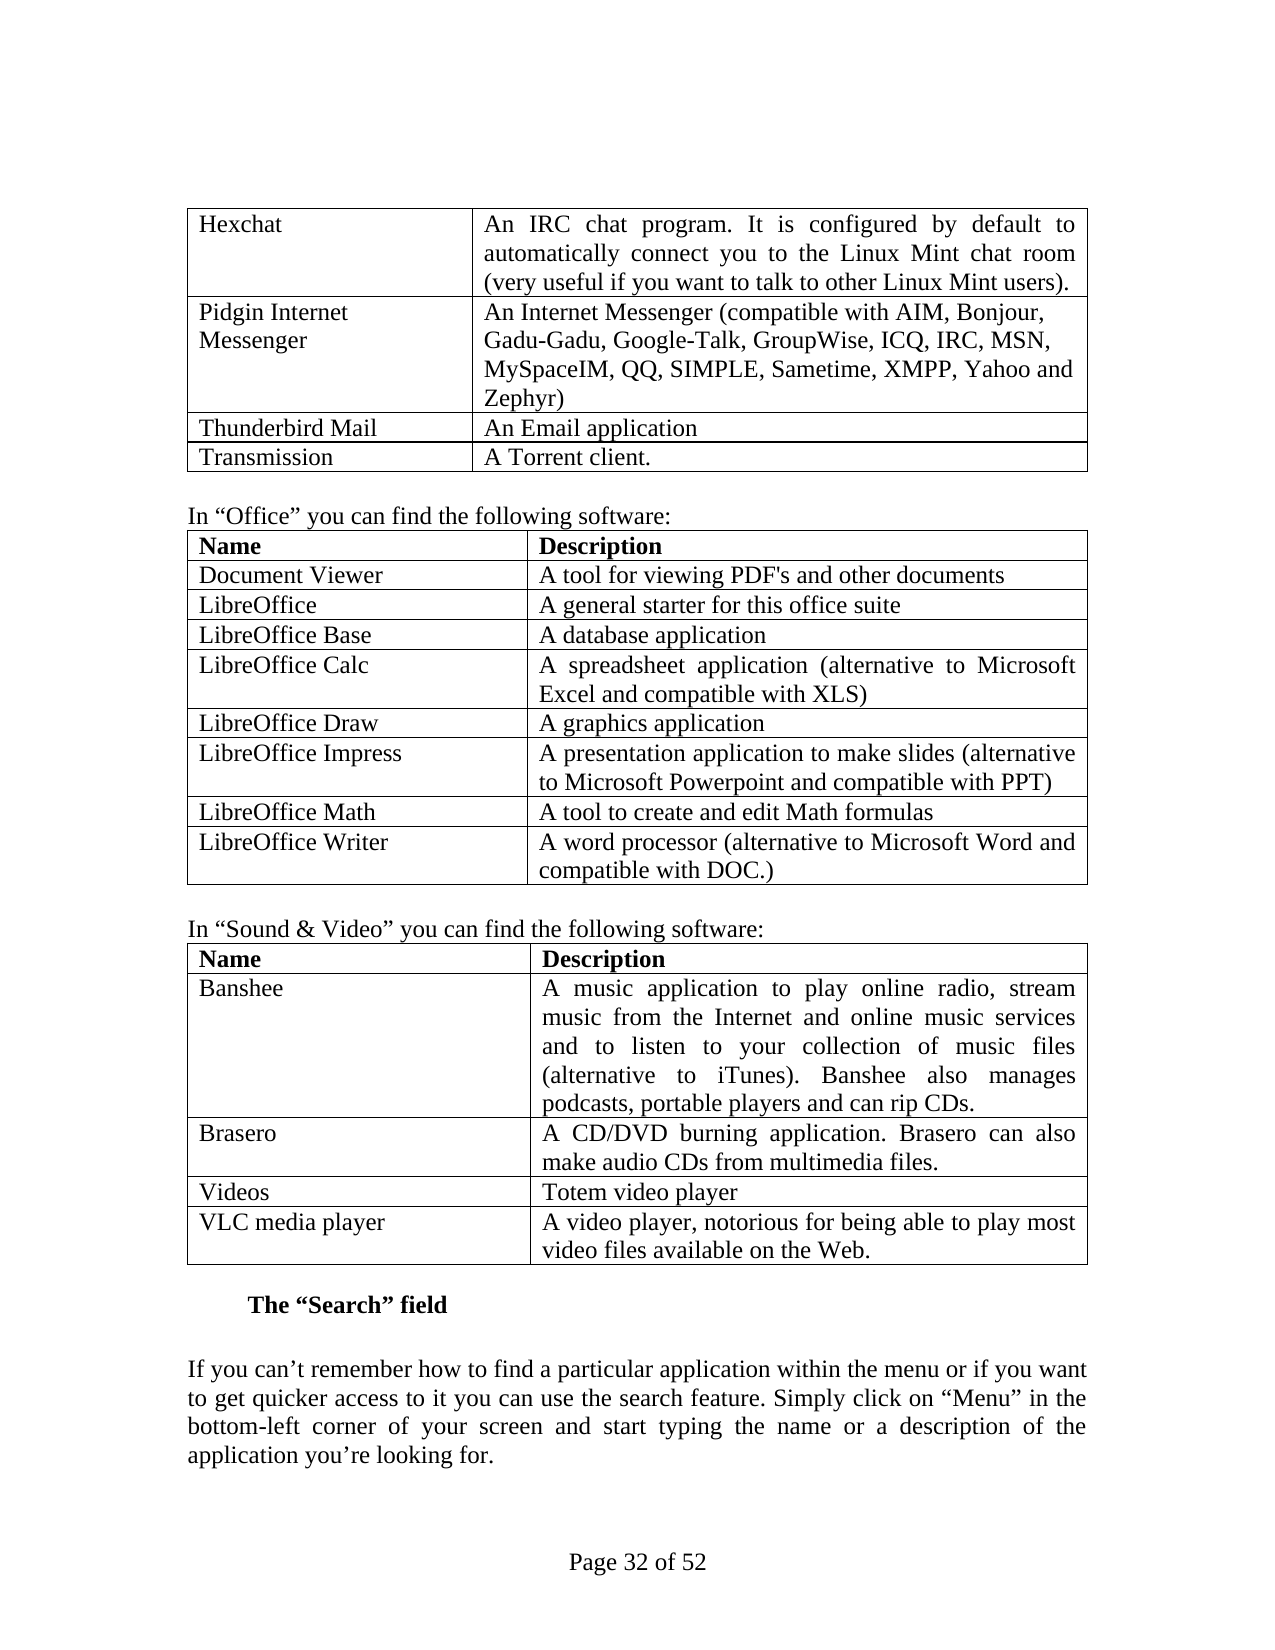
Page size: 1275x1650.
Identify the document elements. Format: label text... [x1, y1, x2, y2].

table_cell A tool for viewing PDF's and other documents [528, 561, 1087, 589]
table_cell Pidgin Internet Messenger [188, 297, 472, 412]
table_cell Document Viewer [188, 561, 527, 589]
table_cell Banshee [188, 974, 530, 1117]
table_cell Thunderbird Mail [188, 413, 472, 441]
subtitle The “Search” field [187, 1290, 1087, 1319]
table_cell A spreadsheet application (alternative to Microsoft Excel and compatible with XLS) [528, 650, 1087, 707]
table_cell A general starter for this office suite [528, 590, 1087, 619]
table_cell LibreOffice Math [188, 797, 527, 826]
table_cell A CD/DVD burning application. Brasero can also make audio CDs from multimedia files. [531, 1118, 1087, 1176]
table_cell A Torrent client. [473, 443, 1087, 471]
table_cell An Email application [473, 413, 1087, 441]
table_cell An Internet Messenger (compatible with AIM, Bonjour, Gadu-Gadu, Google-Talk, GroupWise, ICQ, IRC, MSN, MySpaceIM, QQ, SIMPLE, Sametime, XMPP, Yahoo and Zephyr) [473, 297, 1087, 412]
table_cell A graphics application [528, 709, 1087, 737]
table_cell A database application [528, 620, 1087, 649]
table_header Name [188, 531, 527, 559]
text In “Office” you can find the following software: [187, 501, 1087, 530]
table_header Description [528, 531, 1087, 559]
table_cell A word processor (alternative to Microsoft Word and compatible with DOC.) [528, 827, 1087, 884]
table_cell VLC media player [188, 1207, 530, 1264]
table_cell Brasero [188, 1118, 530, 1176]
table_cell LibreOffice Draw [188, 709, 527, 737]
table_cell Totem video player [531, 1177, 1087, 1206]
table_cell A music application to play online radio, stream music from the Internet and online music services and to listen to your collection of music files (alternative to iTunes). Banshee also manages podcasts, portable players and can rip CDs. [531, 974, 1087, 1117]
text In “Sound & Video” you can find the following software: [187, 914, 1087, 943]
table_cell A tool to create and edit Math formulas [528, 797, 1087, 826]
table_cell LibreOffice Base [188, 620, 527, 649]
table_cell Hexchat [188, 209, 472, 296]
table_cell LibreOffice [188, 590, 527, 619]
table_cell LibreOffice Writer [188, 827, 527, 884]
table_cell LibreOffice Calc [188, 650, 527, 707]
table_header Description [531, 944, 1087, 972]
table_header Name [188, 944, 530, 972]
table_cell Transmission [188, 443, 472, 471]
table_cell An IRC chat program. It is configured by default to automatically connect you to the Linux Mint chat room (very useful if you want to talk to other Linux Mint users). [473, 209, 1087, 296]
table_cell LibreOffice Impress [188, 738, 527, 796]
text If you can’t remember how to find a particular application within the menu or if you want to get quicker access to it you can use the search feature. Simply click on “Menu” in the bottom-left corner of your screen and start typing the name or a description of the application you’re looking for. [187, 1354, 1087, 1469]
table_cell A presentation application to make slides (alternative to Microsoft Powerpoint and compatible with PPT) [528, 738, 1087, 796]
table_cell A video player, notorious for being able to play most video files available on the Web. [531, 1207, 1087, 1264]
table_cell Videos [188, 1177, 530, 1206]
